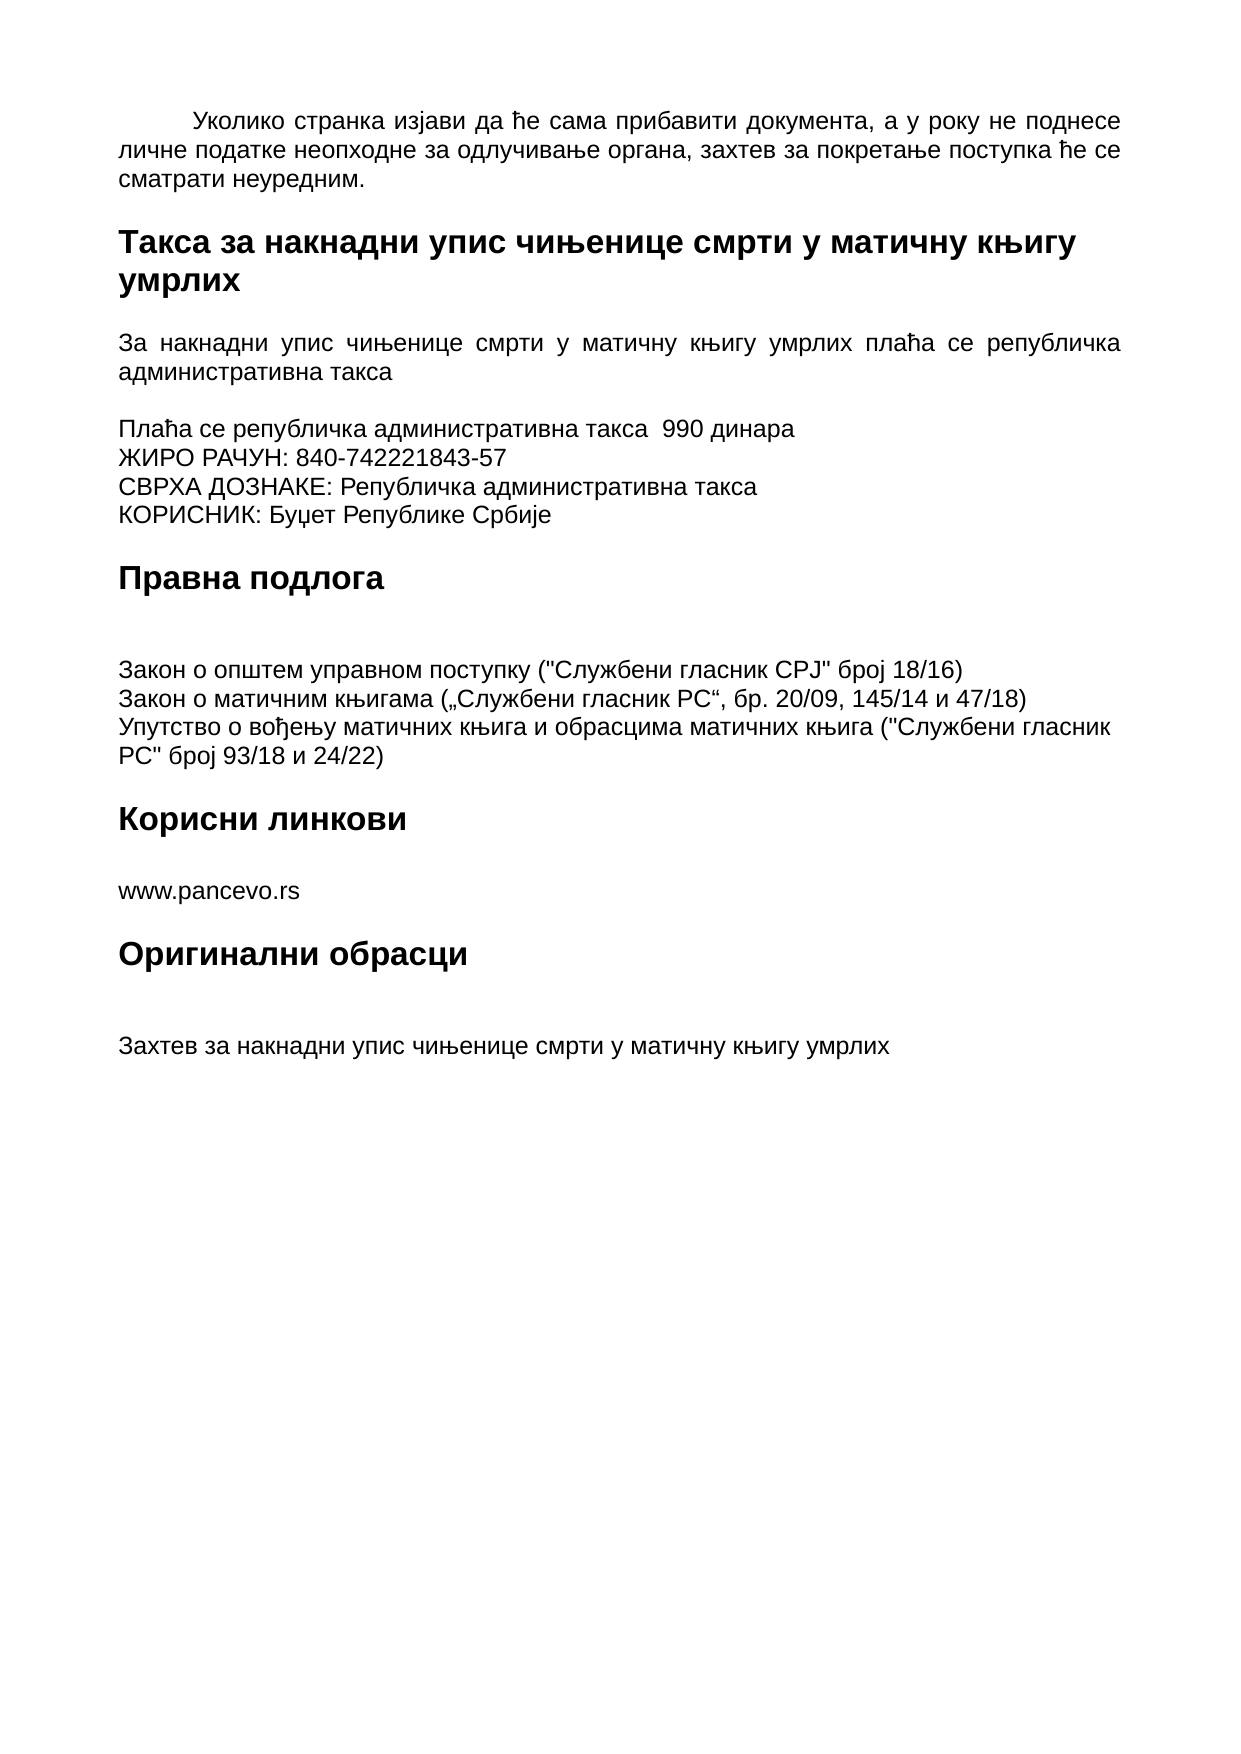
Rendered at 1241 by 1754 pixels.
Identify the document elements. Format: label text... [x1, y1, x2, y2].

text Оригинални обрасци [118, 934, 1122, 972]
text www.pancevo.rs [118, 876, 1122, 905]
text Корисни линкови [118, 799, 1122, 837]
text ЖИРО РАЧУН: 840-742221843-57 [118, 443, 1122, 471]
text Тaкса за накнадни упис чињенице смрти у матичну књигу умрлих [118, 222, 1122, 298]
text Захтев за накнадни упис чињенице смрти у матичну књигу умрлих [118, 1031, 1122, 1059]
text СВРХА ДОЗНАКЕ: Републичка административна такса [118, 471, 1122, 500]
text КОРИСНИК: Буџет Републике Србије [118, 500, 1122, 529]
text Плаћа се републичка административна такса 990 динара [118, 385, 1122, 443]
text Закон о општем управном поступку ("Службени гласник СРЈ" број 18/16) Закон о матичним књигама („Службени гласник РС“, бр. 20/09, 145/14 и 47/18) Упутство о вођењу матичних књига и обрасцима матичних књига ("Службени гласник РС" број 93/18 и 24/22) [118, 655, 1122, 770]
text Уколико странка изјави да ће сама прибавити документа, а у року не поднесе личне податке неопходне за одлучивање органа, захтев за покретање поступка ће се сматрати неуредним. [118, 106, 1122, 192]
text Правна подлога [118, 558, 1122, 597]
text За накнадни упис чињенице смрти у матичну књигу умрлих плаћа се републичка административна такса [118, 328, 1122, 385]
